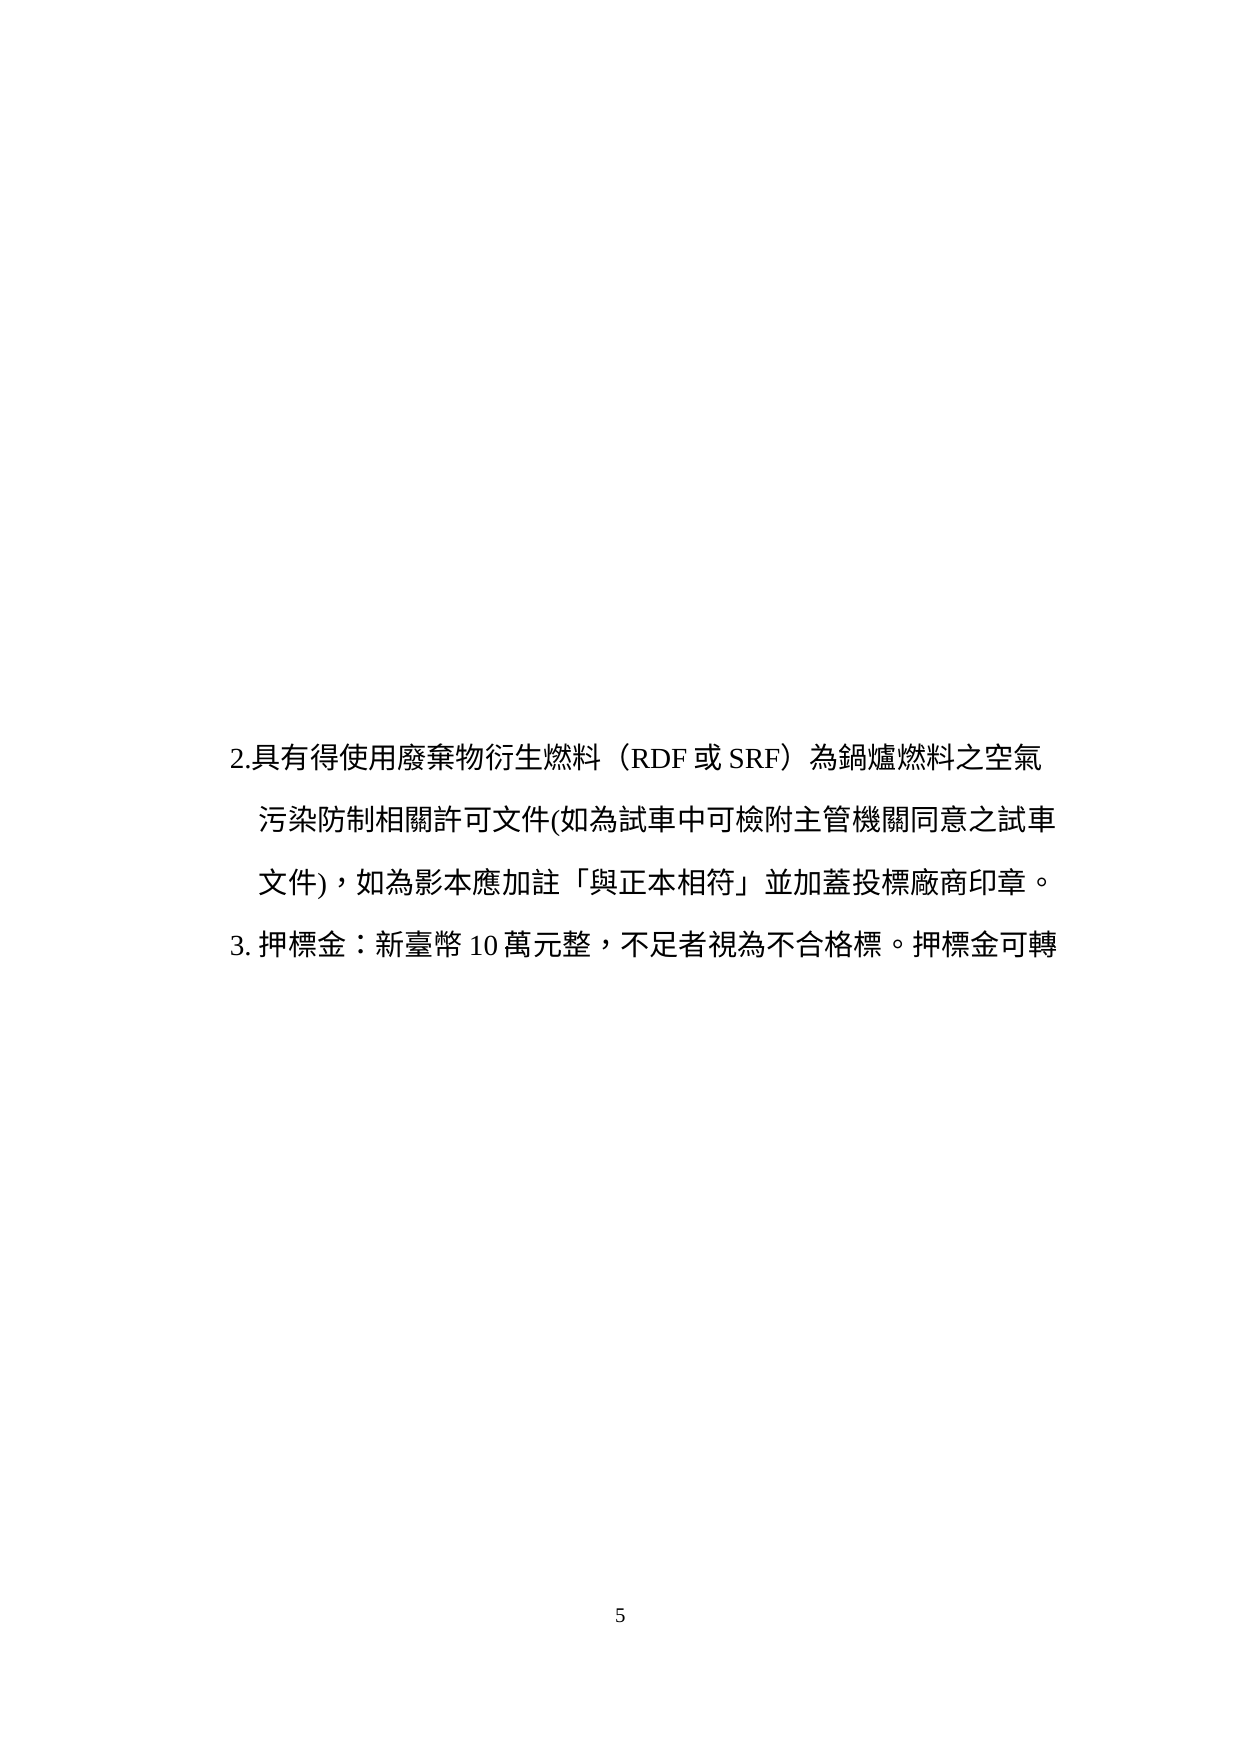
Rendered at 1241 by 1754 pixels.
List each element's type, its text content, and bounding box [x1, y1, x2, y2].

text 2.具有得使用廢棄物衍生燃料（RDF或SRF）為鍋爐燃料之空氣污染防制相關許可文件(如為試車中可檢附主管機關同意之試車文件)，如為影本應加註「與正本相符」並加蓋投標廠商印章。 [229, 714, 1069, 901]
text 3. 押標金：新臺幣10萬元整，不足者視為不合格標。押標金可轉 [229, 901, 1069, 964]
